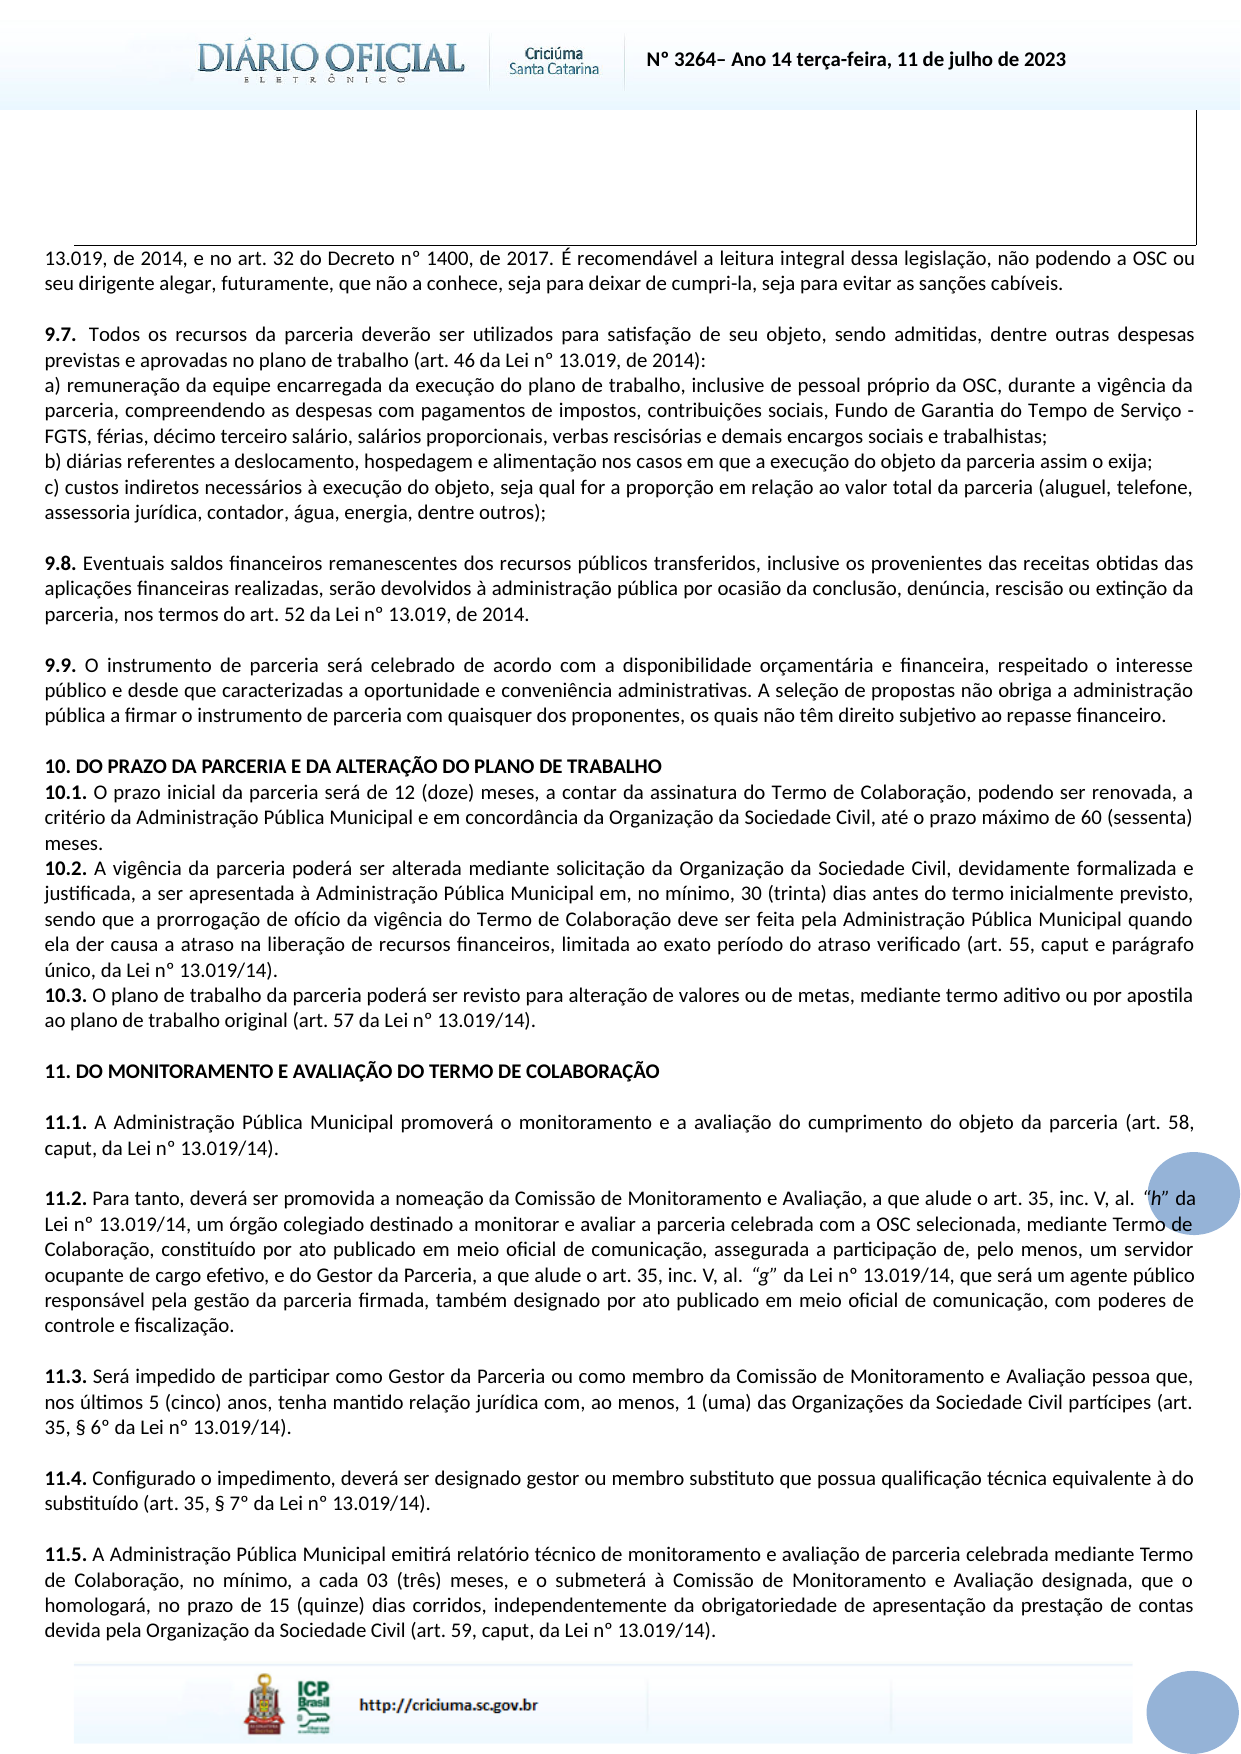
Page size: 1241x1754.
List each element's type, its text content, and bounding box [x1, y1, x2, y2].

text 11.4. Configurado o impedimento, deverá ser designado gestor ou membro substituto que possua qualificação técnica equivalente à do substituído (art. 35, § 7º da Lei nº 13.019/14). [44, 1465, 1196, 1516]
text 10.2. A vigência da parceria poderá ser alterada mediante solicitação da Organização da Sociedade Civil, devidamente formalizada e justificada, a ser apresentada à Administração Pública Municipal em, no mínimo, 30 (trinta) dias antes do termo inicialmente previsto, sendo que a prorrogação de ofício da vigência do Termo de Colaboração deve ser feita pela Administração Pública Municipal quando ela der causa a atraso na liberação de recursos financeiros, limitada ao exato período do atraso verificado (art. 55, caput e parágrafo único, da Lei nº 13.019/14). [44, 855, 1196, 982]
text 10.1. O prazo inicial da parceria será de 12 (doze) meses, a contar da assinatura do Termo de Colaboração, podendo ser renovada, a critério da Administração Pública Municipal e em concordância da Organização da Sociedade Civil, até o prazo máximo de 60 (sessenta) meses. [44, 779, 1196, 855]
text a) remuneração da equipe encarregada da execução do plano de trabalho, inclusive de pessoal próprio da OSC, durante a vigência da parceria, compreendendo as despesas com pagamentos de impostos, contribuições sociais, Fundo de Garantia do Tempo de Serviço - FGTS, férias, décimo terceiro salário, salários proporcionais, verbas rescisórias e demais encargos sociais e trabalhistas; [44, 372, 1196, 448]
text 10.3. O plano de trabalho da parceria poderá ser revisto para alteração de valores ou de metas, mediante termo aditivo ou por apostila ao plano de trabalho original (art. 57 da Lei nº 13.019/14). [44, 982, 1196, 1033]
text 11.3. Será impedido de participar como Gestor da Parceria ou como membro da Comissão de Monitoramento e Avaliação pessoa que, nos últimos 5 (cinco) anos, tenha mantido relação jurídica com, ao menos, 1 (uma) das Organizações da Sociedade Civil partícipes (art. 35, § 6º da Lei nº 13.019/14). [44, 1363, 1196, 1440]
text b) diárias referentes a deslocamento, hospedagem e alimentação nos casos em que a execução do objeto da parceria assim o exija; [44, 448, 1196, 474]
text 11.5. A Administração Pública Municipal emitirá relatório técnico de monitoramento e avaliação de parceria celebrada mediante Termo de Colaboração, no mínimo, a cada 03 (três) meses, e o submeterá à Comissão de Monitoramento e Avaliação designada, que o homologará, no prazo de 15 (quinze) dias corridos, independentemente da obrigatoriedade de apresentação da prestação de contas devida pela Organização da Sociedade Civil (art. 59, caput, da Lei nº 13.019/14). [44, 1541, 1196, 1643]
text 9.7. Todos os recursos da parceria deverão ser utilizados para satisfação de seu objeto, sendo admitidas, dentre outras despesas previstas e aprovadas no plano de trabalho (art. 46 da Lei nº 13.019, de 2014): [44, 321, 1196, 372]
text 11.2. Para tanto, deverá ser promovida a nomeação da Comissão de Monitoramento e Avaliação, a que alude o art. 35, inc. V, al. “h” da Lei nº 13.019/14, um órgão colegiado destinado a monitorar e avaliar a parceria celebrada com a OSC selecionada, mediante Termo de Colaboração, constituído por ato publicado em meio oficial de comunicação, assegurada a participação de, pelo menos, um servidor ocupante de cargo efetivo, e do Gestor da Parceria, a que alude o art. 35, inc. V, al. “g” da Lei nº 13.019/14, que será um agente público responsável pela gestão da parceria firmada, também designado por ato publicado em meio oficial de comunicação, com poderes de controle e fiscalização. [44, 1186, 1196, 1338]
text 11.1. A Administração Pública Municipal promoverá o monitoramento e a avaliação do cumprimento do objeto da parceria (art. 58, caput, da Lei nº 13.019/14). [44, 1109, 1196, 1160]
text c) custos indiretos necessários à execução do objeto, seja qual for a proporção em relação ao valor total da parceria (aluguel, telefone, assessoria jurídica, contador, água, energia, dentre outros); [44, 474, 1196, 525]
text 9.9. O instrumento de parceria será celebrado de acordo com a disponibilidade orçamentária e financeira, respeitado o interesse público e desde que caracterizadas a oportunidade e conveniência administrativas. A seleção de propostas não obriga a administração pública a firmar o instrumento de parceria com quaisquer dos proponentes, os quais não têm direito subjetivo ao repasse financeiro. [44, 652, 1196, 728]
text 9.8. Eventuais saldos financeiros remanescentes dos recursos públicos transferidos, inclusive os provenientes das receitas obtidas das aplicações financeiras realizadas, serão devolvidos à administração pública por ocasião da conclusão, denúncia, rescisão ou extinção da parceria, nos termos do art. 52 da Lei nº 13.019, de 2014. [44, 550, 1196, 626]
text 10. DO PRAZO DA PARCERIA E DA ALTERAÇÃO DO PLANO DE TRABALHO [44, 753, 1196, 779]
text 11. DO MONITORAMENTO E AVALIAÇÃO DO TERMO DE COLABORAÇÃO [44, 1058, 1196, 1084]
text 13.019, de 2014, e no art. 32 do Decreto nº 1400, de 2017. É recomendável a leitura integral dessa legislação, não podendo a OSC ou seu dirigente alegar, futuramente, que não a conhece, seja para deixar de cumpri-la, seja para evitar as sanções cabíveis. [44, 245, 1196, 296]
